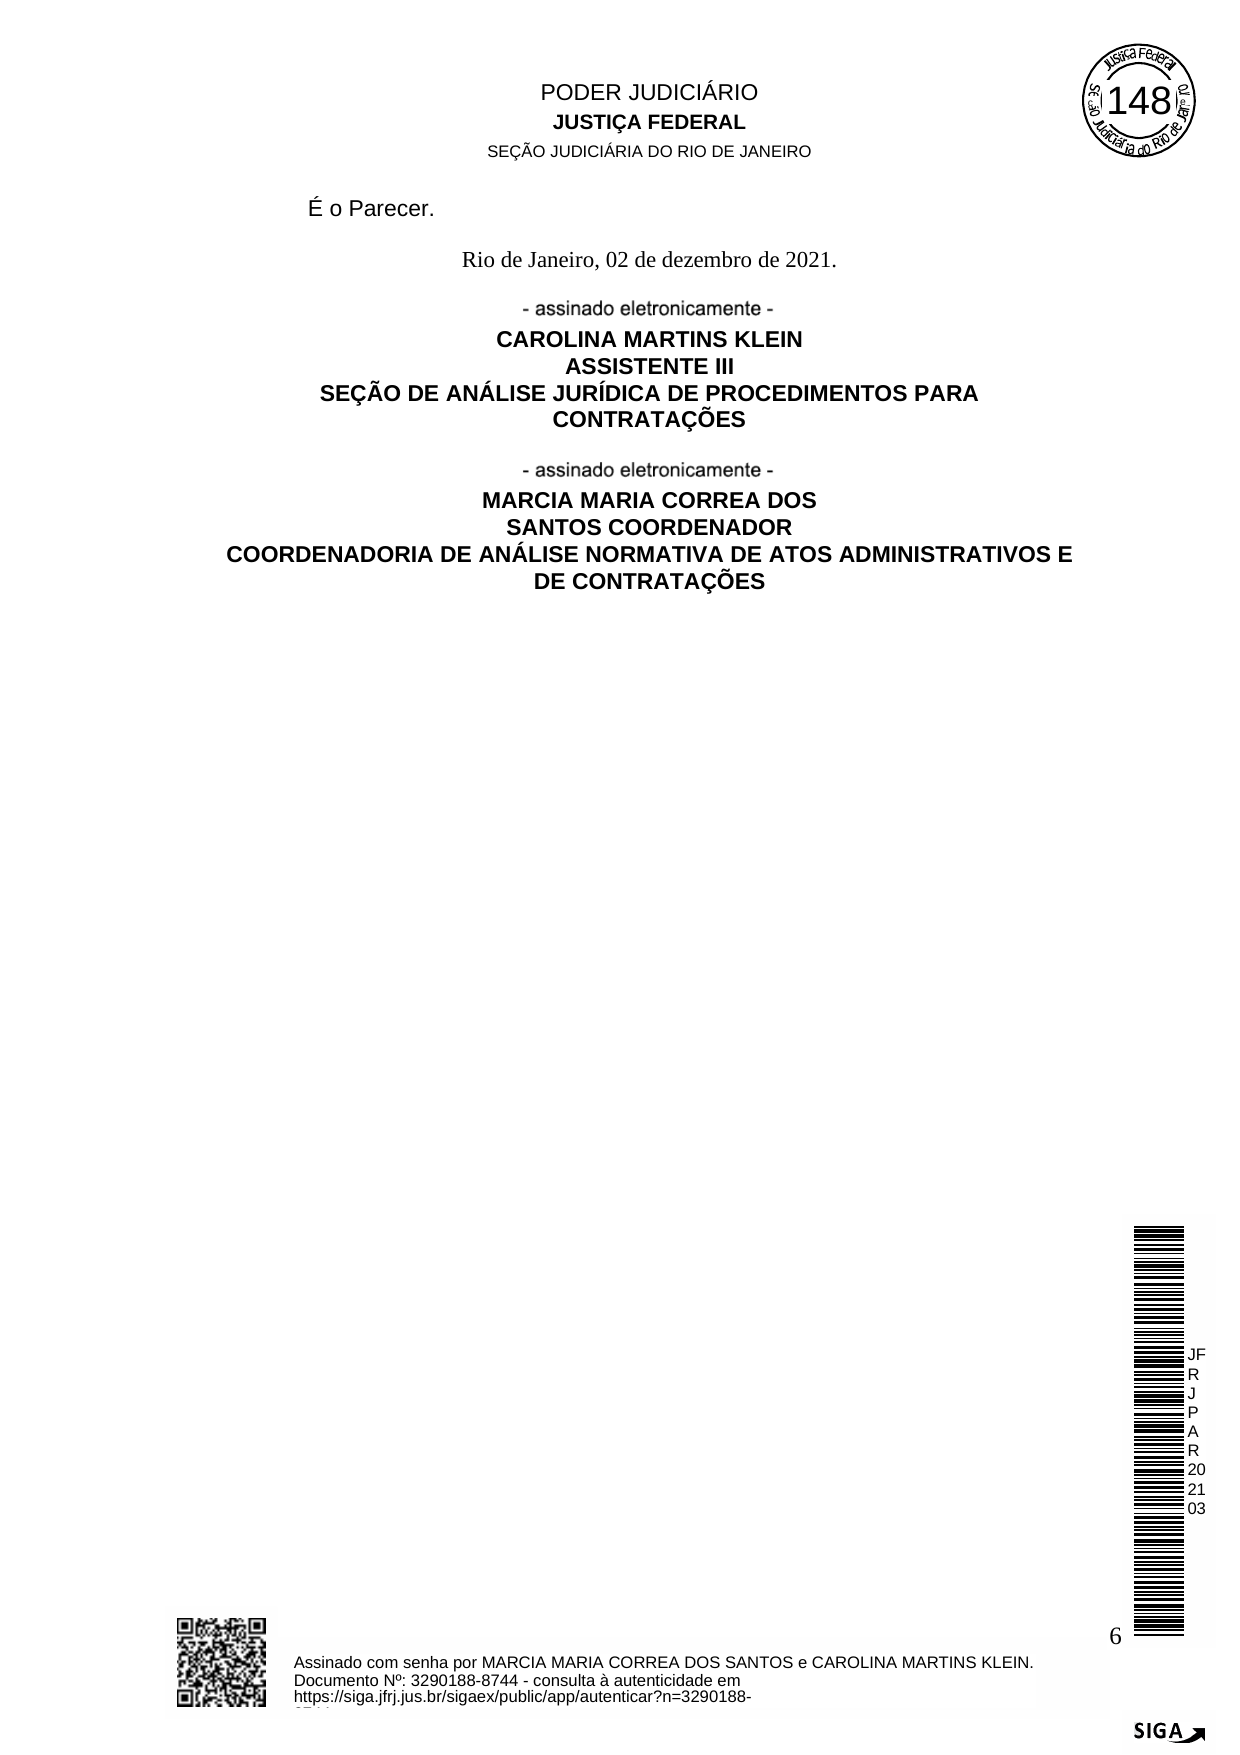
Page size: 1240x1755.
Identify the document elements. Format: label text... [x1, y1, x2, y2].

text MARCIA MARIA CORREA DOS SANTOS COORDENADOR [431, 487, 867, 541]
text É o Parecer. [308, 195, 1239, 221]
text CAROLINA MARTINS KLEIN ASSISTENTE III [431, 326, 868, 379]
text e [1180, 96, 1192, 105]
text Rio de Janeiro, 02 de dezembro de 2021. [222, 246, 1077, 272]
text ç [1088, 97, 1100, 106]
text JFRJPAR202103056A [1187, 1345, 1206, 1517]
text COORDENADORIA DE ANÁLISE NORMATIVA DE ATOS ADMINISTRATIVOS E DE CONTRATAÇÕES [209, 541, 1089, 594]
text SEÇÃO DE ANÁLISE JURÍDICA DE PROCEDIMENTOS PARA CONTRATAÇÕES [222, 379, 1076, 432]
